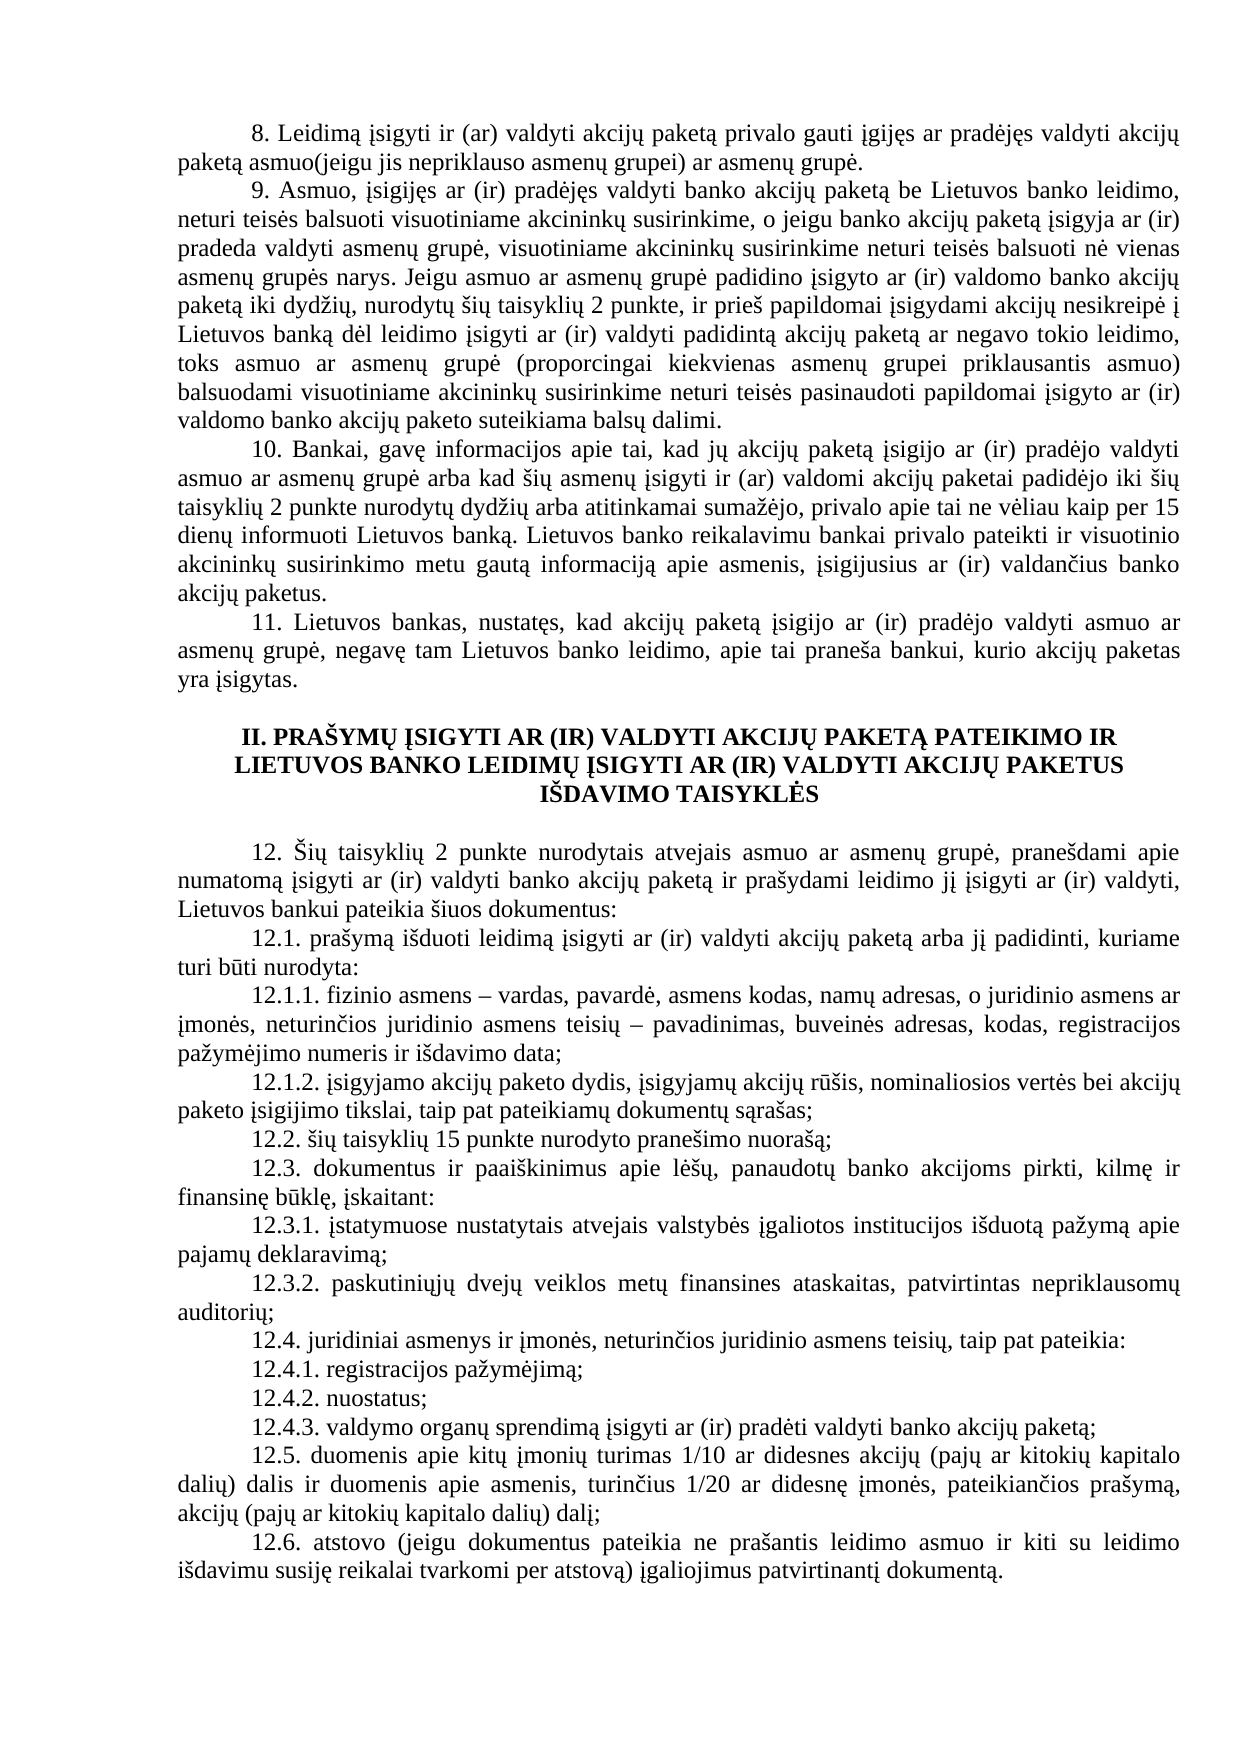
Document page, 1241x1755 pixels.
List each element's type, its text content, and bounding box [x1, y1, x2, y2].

text 12.3. dokumentus ir paaiškinimus apie lėšų, panaudotų banko akcijoms pirkti, kilmę ir finansinę būklę, įskaitant: [177, 1153, 1181, 1211]
text 12.4.3. valdymo organų sprendimą įsigyti ar (ir) pradėti valdyti banko akcijų paketą; [177, 1412, 1181, 1441]
text 12.3.1. įstatymuose nustatytais atvejais valstybės įgaliotos institucijos išduotą pažymą apie pajamų deklaravimą; [177, 1211, 1181, 1268]
text 9. Asmuo, įsigijęs ar (ir) pradėjęs valdyti banko akcijų paketą be Lietuvos banko leidimo, neturi teisės balsuoti visuotiniame akcininkų susirinkime, o jeigu banko akcijų paketą įsigyja ar (ir) pradeda valdyti asmenų grupė, visuotiniame akcininkų susirinkime neturi teisės balsuoti nė vienas asmenų grupės narys. Jeigu asmuo ar asmenų grupė padidino įsigyto ar (ir) valdomo banko akcijų paketą iki dydžių, nurodytų šių taisyklių 2 punkte, ir prieš papildomai įsigydami akcijų nesikreipė į Lietuvos banką dėl leidimo įsigyti ar (ir) valdyti padidintą akcijų paketą ar negavo tokio leidimo, toks asmuo ar asmenų grupė (proporcingai kiekvienas asmenų grupei priklausantis asmuo) balsuodami visuotiniame akcininkų susirinkime neturi teisės pasinaudoti papildomai įsigyto ar (ir) valdomo banko akcijų paketo suteikiama balsų dalimi. [177, 176, 1181, 434]
text 12.4.1. registracijos pažymėjimą; [177, 1354, 1181, 1383]
text 12.6. atstovo (jeigu dokumentus pateikia ne prašantis leidimo asmuo ir kiti su leidimo išdavimu susiję reikalai tvarkomi per atstovą) įgaliojimus patvirtinantį dokumentą. [177, 1527, 1181, 1584]
text 10. Bankai, gavę informacijos apie tai, kad jų akcijų paketą įsigijo ar (ir) pradėjo valdyti asmuo ar asmenų grupė arba kad šių asmenų įsigyti ir (ar) valdomi akcijų paketai padidėjo iki šių taisyklių 2 punkte nurodytų dydžių arba atitinkamai sumažėjo, privalo apie tai ne vėliau kaip per 15 dienų informuoti Lietuvos banką. Lietuvos banko reikalavimu bankai privalo pateikti ir visuotinio akcininkų susirinkimo metu gautą informaciją apie asmenis, įsigijusius ar (ir) valdančius banko akcijų paketus. [177, 434, 1181, 607]
text 12.3.2. paskutiniųjų dvejų veiklos metų finansines ataskaitas, patvirtintas nepriklausomų auditorių; [177, 1268, 1181, 1326]
text 12.1.1. fizinio asmens – vardas, pavardė, asmens kodas, namų adresas, o juridinio asmens ar įmonės, neturinčios juridinio asmens teisių – pavadinimas, buveinės adresas, kodas, registracijos pažymėjimo numeris ir išdavimo data; [177, 981, 1181, 1067]
text 12.1. prašymą išduoti leidimą įsigyti ar (ir) valdyti akcijų paketą arba jį padidinti, kuriame turi būti nurodyta: [177, 923, 1181, 981]
text 11. Lietuvos bankas, nustatęs, kad akcijų paketą įsigijo ar (ir) pradėjo valdyti asmuo ar asmenų grupė, negavę tam Lietuvos banko leidimo, apie tai praneša bankui, kurio akcijų paketas yra įsigytas. [177, 607, 1181, 693]
text 8. Leidimą įsigyti ir (ar) valdyti akcijų paketą privalo gauti įgijęs ar pradėjęs valdyti akcijų paketą asmuo(jeigu jis nepriklauso asmenų grupei) ar asmenų grupė. [177, 118, 1181, 176]
text 12.4.2. nuostatus; [177, 1383, 1181, 1412]
text 12.2. šių taisyklių 15 punkte nurodyto pranešimo nuorašą; [177, 1124, 1181, 1153]
text II. PRAŠYMŲ ĮSIGYTI AR (IR) VALDYTI AKCIJŲ PAKETĄ PATEIKIMO IR LIETUVOS BANKO LEIDIMŲ ĮSIGYTI AR (IR) VALDYTI AKCIJŲ PAKETUS IŠDAVIMO TAISYKLĖS [177, 722, 1181, 808]
text 12. Šių taisyklių 2 punkte nurodytais atvejais asmuo ar asmenų grupė, pranešdami apie numatomą įsigyti ar (ir) valdyti banko akcijų paketą ir prašydami leidimo jį įsigyti ar (ir) valdyti, Lietuvos bankui pateikia šiuos dokumentus: [177, 837, 1181, 923]
text 12.5. duomenis apie kitų įmonių turimas 1/10 ar didesnes akcijų (pajų ar kitokių kapitalo dalių) dalis ir duomenis apie asmenis, turinčius 1/20 ar didesnę įmonės, pateikiančios prašymą, akcijų (pajų ar kitokių kapitalo dalių) dalį; [177, 1441, 1181, 1527]
text 12.4. juridiniai asmenys ir įmonės, neturinčios juridinio asmens teisių, taip pat pateikia: [177, 1326, 1181, 1354]
text 12.1.2. įsigyjamo akcijų paketo dydis, įsigyjamų akcijų rūšis, nominaliosios vertės bei akcijų paketo įsigijimo tikslai, taip pat pateikiamų dokumentų sąrašas; [177, 1067, 1181, 1124]
